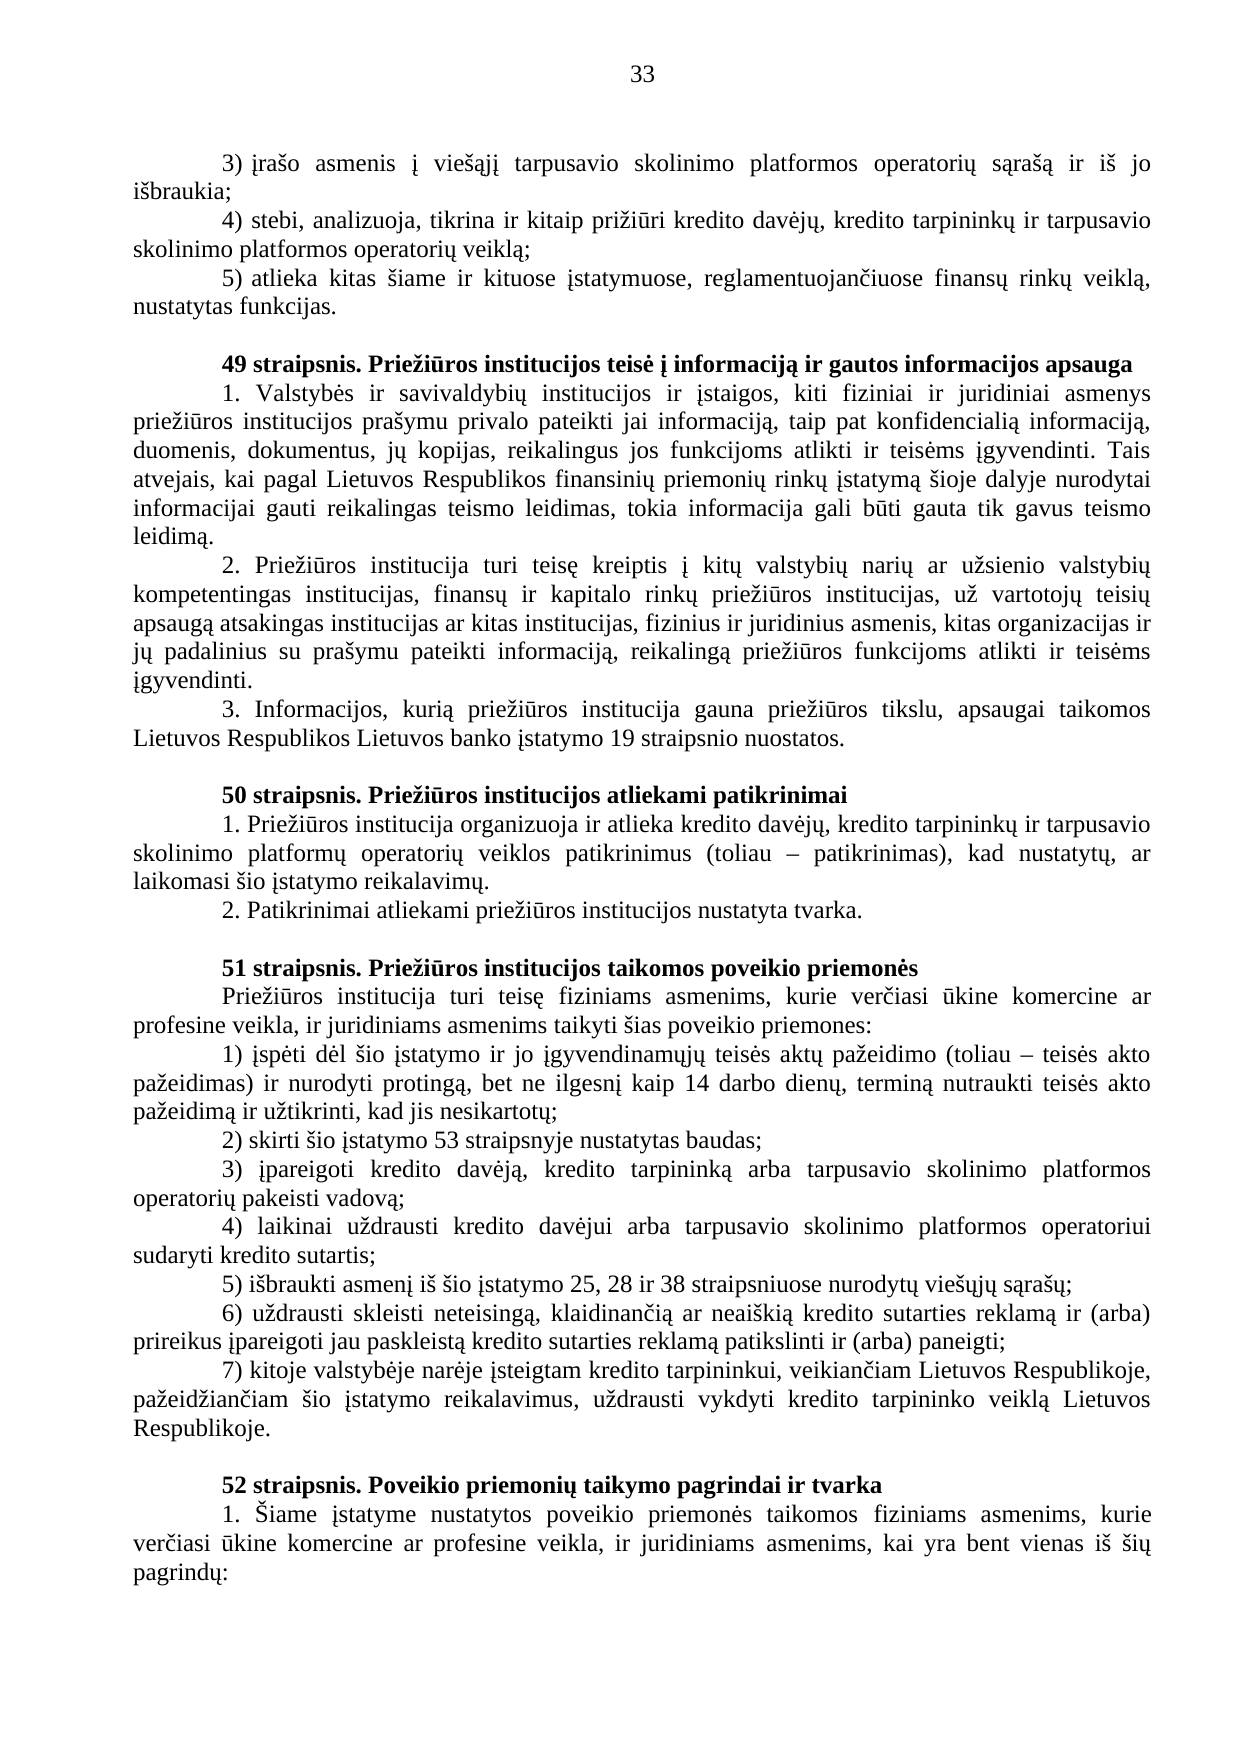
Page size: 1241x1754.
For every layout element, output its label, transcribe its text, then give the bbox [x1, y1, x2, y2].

text 50 straipsnis. Priežiūros institucijos atliekami patikrinimai [133, 780, 1152, 809]
text 2. Priežiūros institucija turi teisę kreiptis į kitų valstybių narių ar užsienio valstybių kompetentingas institucijas, finansų ir kapitalo rinkų priežiūros institucijas, už vartotojų teisių apsaugą atsakingas institucijas ar kitas institucijas, fizinius ir juridinius asmenis, kitas organizacijas ir jų padalinius su prašymu pateikti informaciją, reikalingą priežiūros funkcijoms atlikti ir teisėms įgyvendinti. [133, 550, 1152, 694]
text 1. Šiame įstatyme nustatytos poveikio priemonės taikomos fiziniams asmenims, kurie verčiasi ūkine komercine ar profesine veikla, ir juridiniams asmenims, kai yra bent vienas iš šių pagrindų: [133, 1499, 1152, 1586]
text 2. Patikrinimai atliekami priežiūros institucijos nustatyta tvarka. [133, 895, 1152, 924]
text 2) skirti šio įstatymo 53 straipsnyje nustatytas baudas; [133, 1125, 1152, 1154]
text 5) atlieka kitas šiame ir kituose įstatymuose, reglamentuojančiuose finansų rinkų veiklą, nustatytas funkcijas. [133, 263, 1152, 320]
text 1. Priežiūros institucija organizuoja ir atlieka kredito davėjų, kredito tarpininkų ir tarpusavio skolinimo platformų operatorių veiklos patikrinimus (toliau – patikrinimas), kad nustatytų, ar laikomasi šio įstatymo reikalavimų. [133, 809, 1152, 895]
text 5) išbraukti asmenį iš šio įstatymo 25, 28 ir 38 straipsniuose nurodytų viešųjų sąrašų; [133, 1269, 1152, 1298]
text 52 straipsnis. Poveikio priemonių taikymo pagrindai ir tvarka [133, 1470, 1152, 1499]
text 7) kitoje valstybėje narėje įsteigtam kredito tarpininkui, veikiančiam Lietuvos Respublikoje, pažeidžiančiam šio įstatymo reikalavimus, uždrausti vykdyti kredito tarpininko veiklą Lietuvos Respublikoje. [133, 1355, 1152, 1441]
text Priežiūros institucija turi teisę fiziniams asmenims, kurie verčiasi ūkine komercine ar profesine veikla, ir juridiniams asmenims taikyti šias poveikio priemones: [133, 981, 1152, 1039]
text 51 straipsnis. Priežiūros institucijos taikomos poveikio priemonės [133, 953, 1152, 981]
text 3) įpareigoti kredito davėją, kredito tarpininką arba tarpusavio skolinimo platformos operatorių pakeisti vadovą; [133, 1154, 1152, 1211]
text 1) įspėti dėl šio įstatymo ir jo įgyvendinamųjų teisės aktų pažeidimo (toliau – teisės akto pažeidimas) ir nurodyti protingą, bet ne ilgesnį kaip 14 darbo dienų, terminą nutraukti teisės akto pažeidimą ir užtikrinti, kad jis nesikartotų; [133, 1039, 1152, 1125]
text 49 straipsnis. Priežiūros institucijos teisė į informaciją ir gautos informacijos apsauga [133, 349, 1152, 378]
text 6) uždrausti skleisti neteisingą, klaidinančią ar neaiškią kredito sutarties reklamą ir (arba) prireikus įpareigoti jau paskleistą kredito sutarties reklamą patikslinti ir (arba) paneigti; [133, 1298, 1152, 1355]
text 3. Informacijos, kurią priežiūros institucija gauna priežiūros tikslu, apsaugai taikomos Lietuvos Respublikos Lietuvos banko įstatymo 19 straipsnio nuostatos. [133, 694, 1152, 751]
text 4) laikinai uždrausti kredito davėjui arba tarpusavio skolinimo platformos operatoriui sudaryti kredito sutartis; [133, 1211, 1152, 1269]
text 1. Valstybės ir savivaldybių institucijos ir įstaigos, kiti fiziniai ir juridiniai asmenys priežiūros institucijos prašymu privalo pateikti jai informaciją, taip pat konfidencialią informaciją, duomenis, dokumentus, jų kopijas, reikalingus jos funkcijoms atlikti ir teisėms įgyvendinti. Tais atvejais, kai pagal Lietuvos Respublikos finansinių priemonių rinkų įstatymą šioje dalyje nurodytai informacijai gauti reikalingas teismo leidimas, tokia informacija gali būti gauta tik gavus teismo leidimą. [133, 378, 1152, 550]
text 4) stebi, analizuoja, tikrina ir kitaip prižiūri kredito davėjų, kredito tarpininkų ir tarpusavio skolinimo platformos operatorių veiklą; [133, 205, 1152, 263]
text 3) įrašo asmenis į viešąjį tarpusavio skolinimo platformos operatorių sąrašą ir iš jo išbraukia; [133, 148, 1152, 205]
